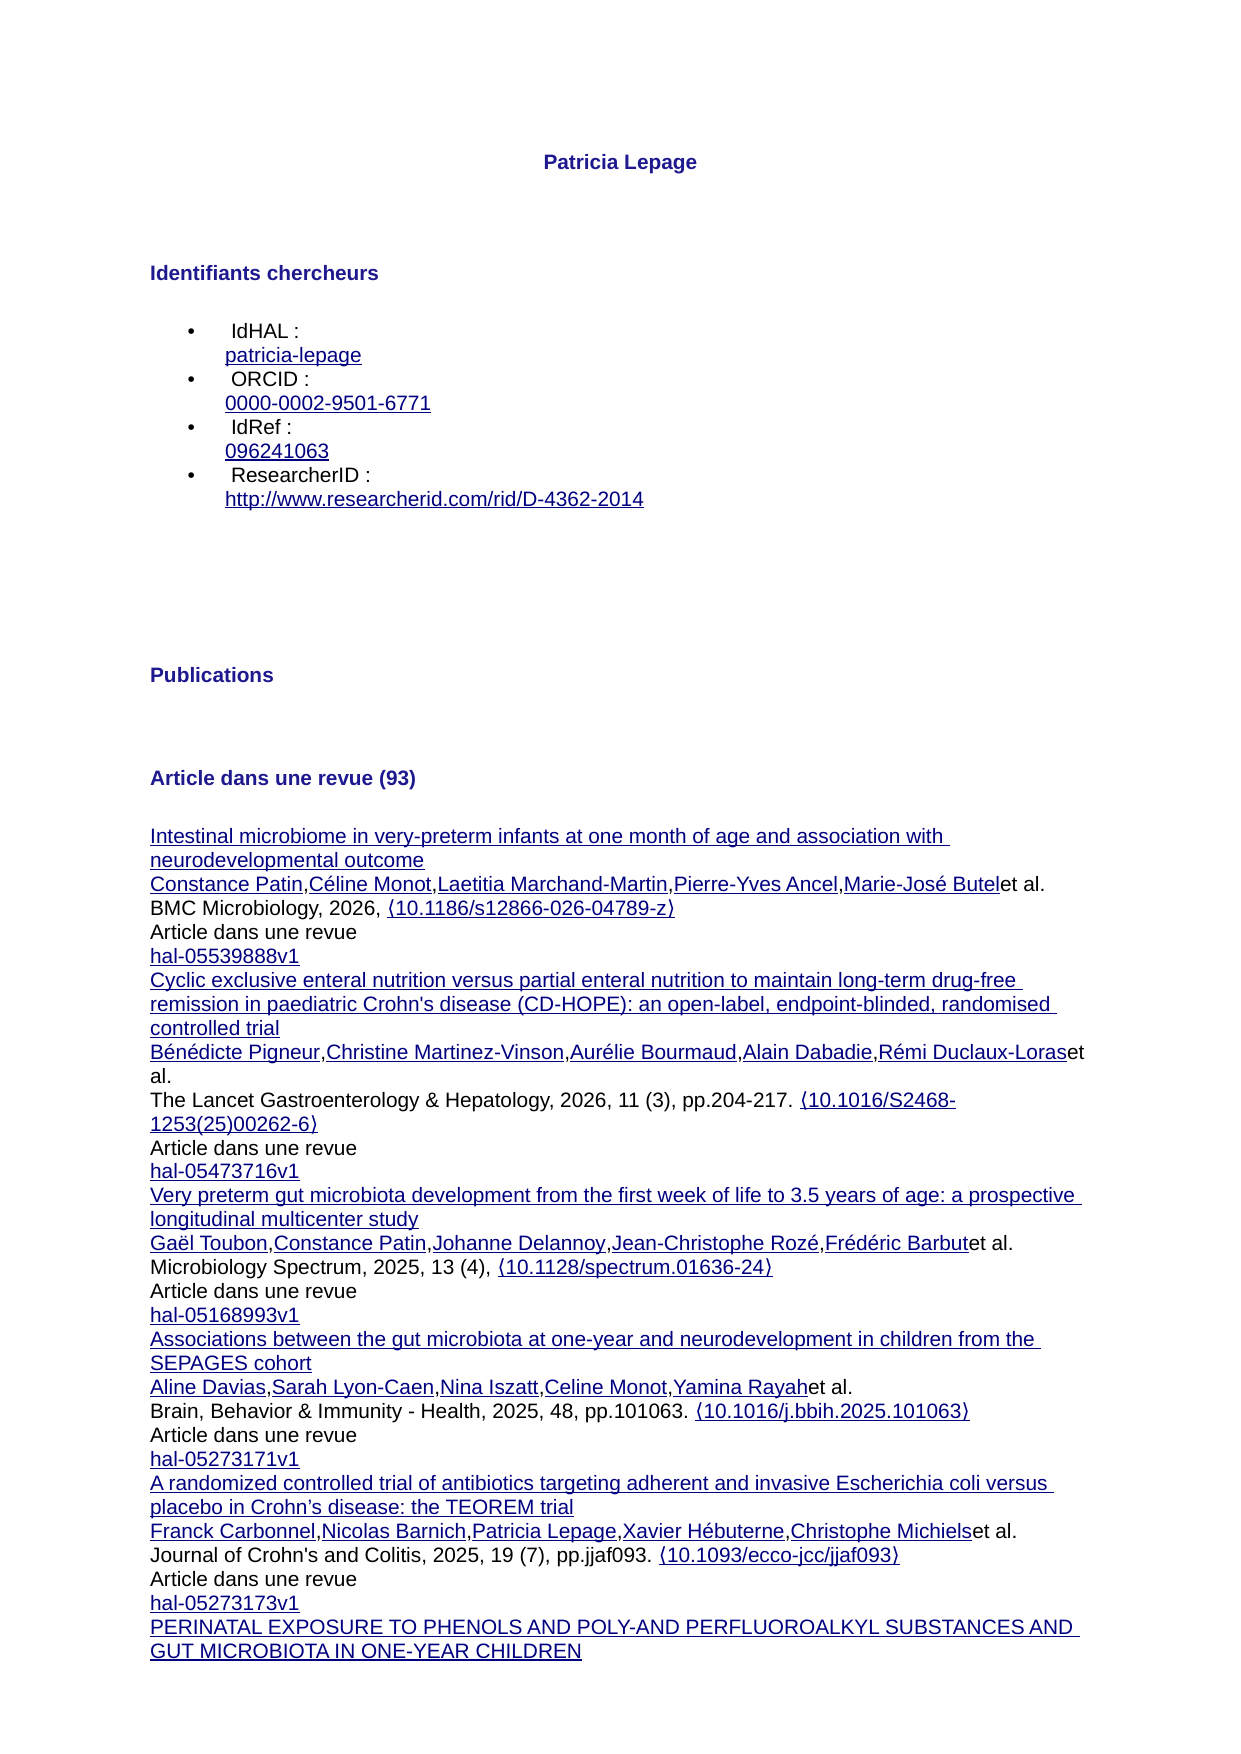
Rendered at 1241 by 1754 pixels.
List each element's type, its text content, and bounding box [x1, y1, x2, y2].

list 0000-0002-9501-6771 [187, 391, 1090, 414]
subtitle Identifiants chercheurs [150, 260, 1090, 284]
subtitle Article dans une revue (93) [150, 766, 1090, 789]
list http://www.researcherid.com/rid/D-4362-2014 [187, 486, 1090, 510]
subtitle Patricia Lepage [150, 150, 1090, 174]
table_cell A randomized controlled trial of antibiotics targeting adherent and invasive Escherichia coli versus placebo in Crohn’s disease: the TEOREM trial Franck Carbonnel,Nicolas Barnich,Patricia Lepage,Xavier Hébuterne,Christophe Michielset al. Journal of Crohn's and Colitis, 2025, 19 (7), pp.jjaf093. ⟨10.1093/ecco-jcc/jjaf093⟩ Article dans une revue hal-05273173v1 [150, 1471, 1090, 1614]
list IdHAL : [187, 319, 1090, 343]
list IdRef : [187, 414, 1090, 438]
subtitle Publications [150, 662, 1090, 686]
list ResearcherID : [187, 462, 1090, 486]
list ORCID : [187, 367, 1090, 391]
table_cell Very preterm gut microbiota development from the first week of life to 3.5 years of age: a prospective longitudinal multicenter study Gaël Toubon,Constance Patin,Johanne Delannoy,Jean-Christophe Rozé,Frédéric Barbutet al. Microbiology Spectrum, 2025, 13 (4), ⟨10.1128/spectrum.01636-24⟩ Article dans une revue hal-05168993v1 [150, 1183, 1090, 1327]
list patricia-lepage [187, 343, 1090, 367]
table_cell Associations between the gut microbiota at one-year and neurodevelopment in children from the SEPAGES cohort Aline Davias,Sarah Lyon-Caen,Nina Iszatt,Celine Monot,Yamina Rayahet al. Brain, Behavior & Immunity - Health, 2025, 48, pp.101063. ⟨10.1016/j.bbih.2025.101063⟩ Article dans une revue hal-05273171v1 [150, 1327, 1090, 1471]
table_cell Cyclic exclusive enteral nutrition versus partial enteral nutrition to maintain long-term drug-free remission in paediatric Crohn's disease (CD-HOPE): an open-label, endpoint-blinded, randomised controlled trial Bénédicte Pigneur,Christine Martinez-Vinson,Aurélie Bourmaud,Alain Dabadie,Rémi Duclaux-Loraset al. The Lancet Gastroenterology & Hepatology, 2026, 11 (3), pp.204-217. ⟨10.1016/S2468-1253(25)00262-6⟩ Article dans une revue hal-05473716v1 [150, 968, 1090, 1183]
table_header Intestinal microbiome in very-preterm infants at one month of age and association with neurodevelopmental outcome Constance Patin,Céline Monot,Laetitia Marchand-Martin,Pierre-Yves Ancel,Marie-José Butelet al. BMC Microbiology, 2026, ⟨10.1186/s12866-026-04789-z⟩ Article dans une revue hal-05539888v1 [150, 824, 1090, 968]
table_cell PERINATAL EXPOSURE TO PHENOLS AND POLY-AND PERFLUOROALKYL SUBSTANCES AND GUT MICROBIOTA IN ONE-YEAR CHILDREN [150, 1615, 1090, 1662]
list 096241063 [187, 438, 1090, 462]
